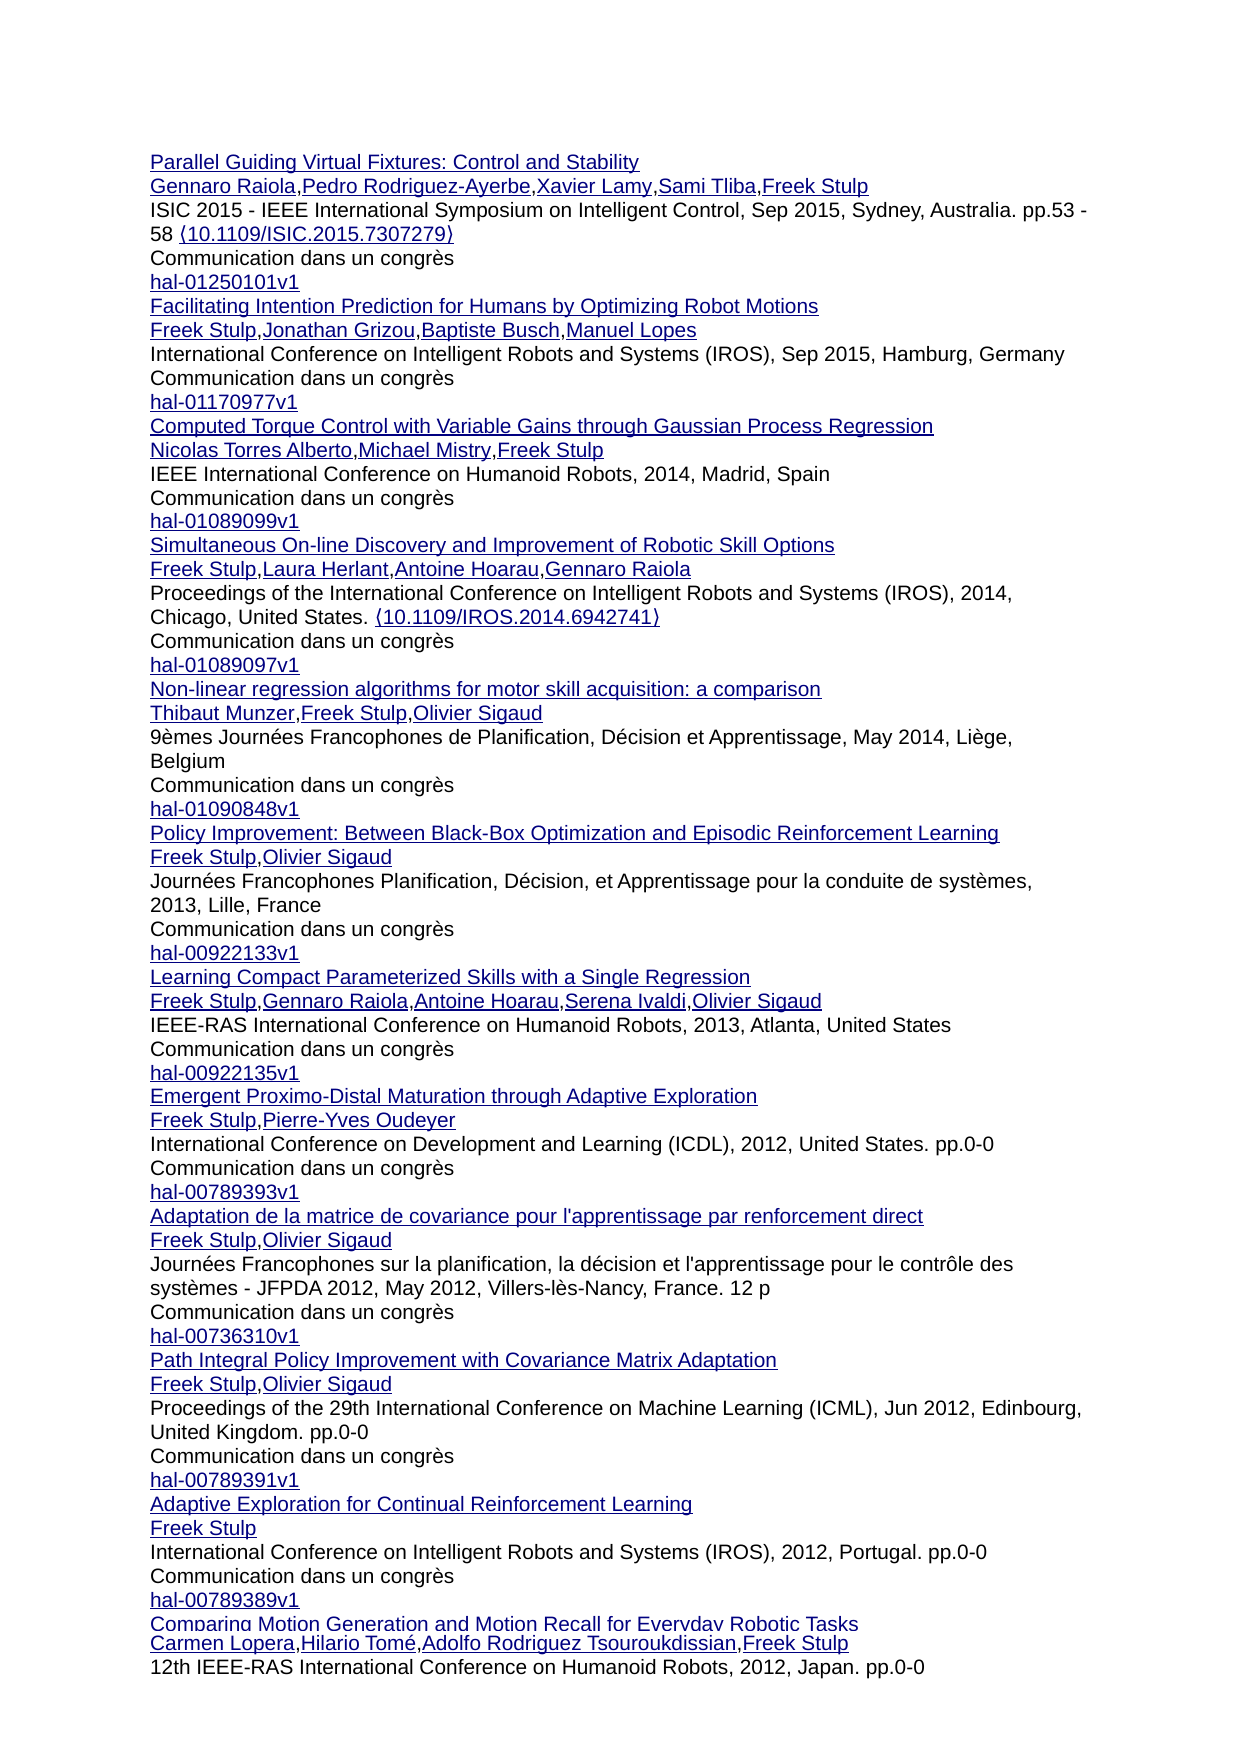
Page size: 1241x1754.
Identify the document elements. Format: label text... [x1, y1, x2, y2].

table_cell Parallel Guiding Virtual Fixtures: Control and Stability Gennaro Raiola,Pedro Rodriguez-Ayerbe,Xavier Lamy,Sami Tliba,Freek Stulp ISIC 2015 - IEEE International Symposium on Intelligent Control, Sep 2015, Sydney, Australia. pp.53 - 58 ⟨10.1109/ISIC.2015.7307279⟩ Communication dans un congrès hal-01250101v1 [150, 150, 1090, 294]
table_cell Facilitating Intention Prediction for Humans by Optimizing Robot Motions Freek Stulp,Jonathan Grizou,Baptiste Busch,Manuel Lopes International Conference on Intelligent Robots and Systems (IROS), Sep 2015, Hamburg, Germany Communication dans un congrès hal-01170977v1 [150, 294, 1090, 413]
table_cell Simultaneous On-line Discovery and Improvement of Robotic Skill Options Freek Stulp,Laura Herlant,Antoine Hoarau,Gennaro Raiola Proceedings of the International Conference on Intelligent Robots and Systems (IROS), 2014, Chicago, United States. ⟨10.1109/IROS.2014.6942741⟩ Communication dans un congrès hal-01089097v1 [150, 533, 1090, 677]
table_cell Path Integral Policy Improvement with Covariance Matrix Adaptation Freek Stulp,Olivier Sigaud Proceedings of the 29th International Conference on Machine Learning (ICML), Jun 2012, Edinbourg, United Kingdom. pp.0-0 Communication dans un congrès hal-00789391v1 [150, 1348, 1090, 1492]
table_cell Computed Torque Control with Variable Gains through Gaussian Process Regression Nicolas Torres Alberto,Michael Mistry,Freek Stulp IEEE International Conference on Humanoid Robots, 2014, Madrid, Spain Communication dans un congrès hal-01089099v1 [150, 414, 1090, 533]
table_cell Non-linear regression algorithms for motor skill acquisition: a comparison Thibaut Munzer,Freek Stulp,Olivier Sigaud 9èmes Journées Francophones de Planification, Décision et Apprentissage, May 2014, Liège, Belgium Communication dans un congrès hal-01090848v1 [150, 677, 1090, 821]
table_cell Policy Improvement: Between Black-Box Optimization and Episodic Reinforcement Learning Freek Stulp,Olivier Sigaud Journées Francophones Planification, Décision, et Apprentissage pour la conduite de systèmes, 2013, Lille, France Communication dans un congrès hal-00922133v1 [150, 821, 1090, 964]
table_cell Adaptation de la matrice de covariance pour l'apprentissage par renforcement direct Freek Stulp,Olivier Sigaud Journées Francophones sur la planification, la décision et l'apprentissage pour le contrôle des systèmes - JFPDA 2012, May 2012, Villers-lès-Nancy, France. 12 p Communication dans un congrès hal-00736310v1 [150, 1204, 1090, 1348]
table_cell Adaptive Exploration for Continual Reinforcement Learning Freek Stulp International Conference on Intelligent Robots and Systems (IROS), 2012, Portugal. pp.0-0 Communication dans un congrès hal-00789389v1 [150, 1492, 1090, 1611]
table_cell Comparing Motion Generation and Motion Recall for Everyday Robotic Tasks Carmen Lopera,Hilario Tomé,Adolfo Rodriguez Tsouroukdissian,Freek Stulp 12th IEEE-RAS International Conference on Humanoid Robots, 2012, Japan. pp.0-0 [150, 1611, 1090, 1679]
table_cell Emergent Proximo-Distal Maturation through Adaptive Exploration Freek Stulp,Pierre-Yves Oudeyer International Conference on Development and Learning (ICDL), 2012, United States. pp.0-0 Communication dans un congrès hal-00789393v1 [150, 1084, 1090, 1204]
table_cell Learning Compact Parameterized Skills with a Single Regression Freek Stulp,Gennaro Raiola,Antoine Hoarau,Serena Ivaldi,Olivier Sigaud IEEE-RAS International Conference on Humanoid Robots, 2013, Atlanta, United States Communication dans un congrès hal-00922135v1 [150, 965, 1090, 1084]
